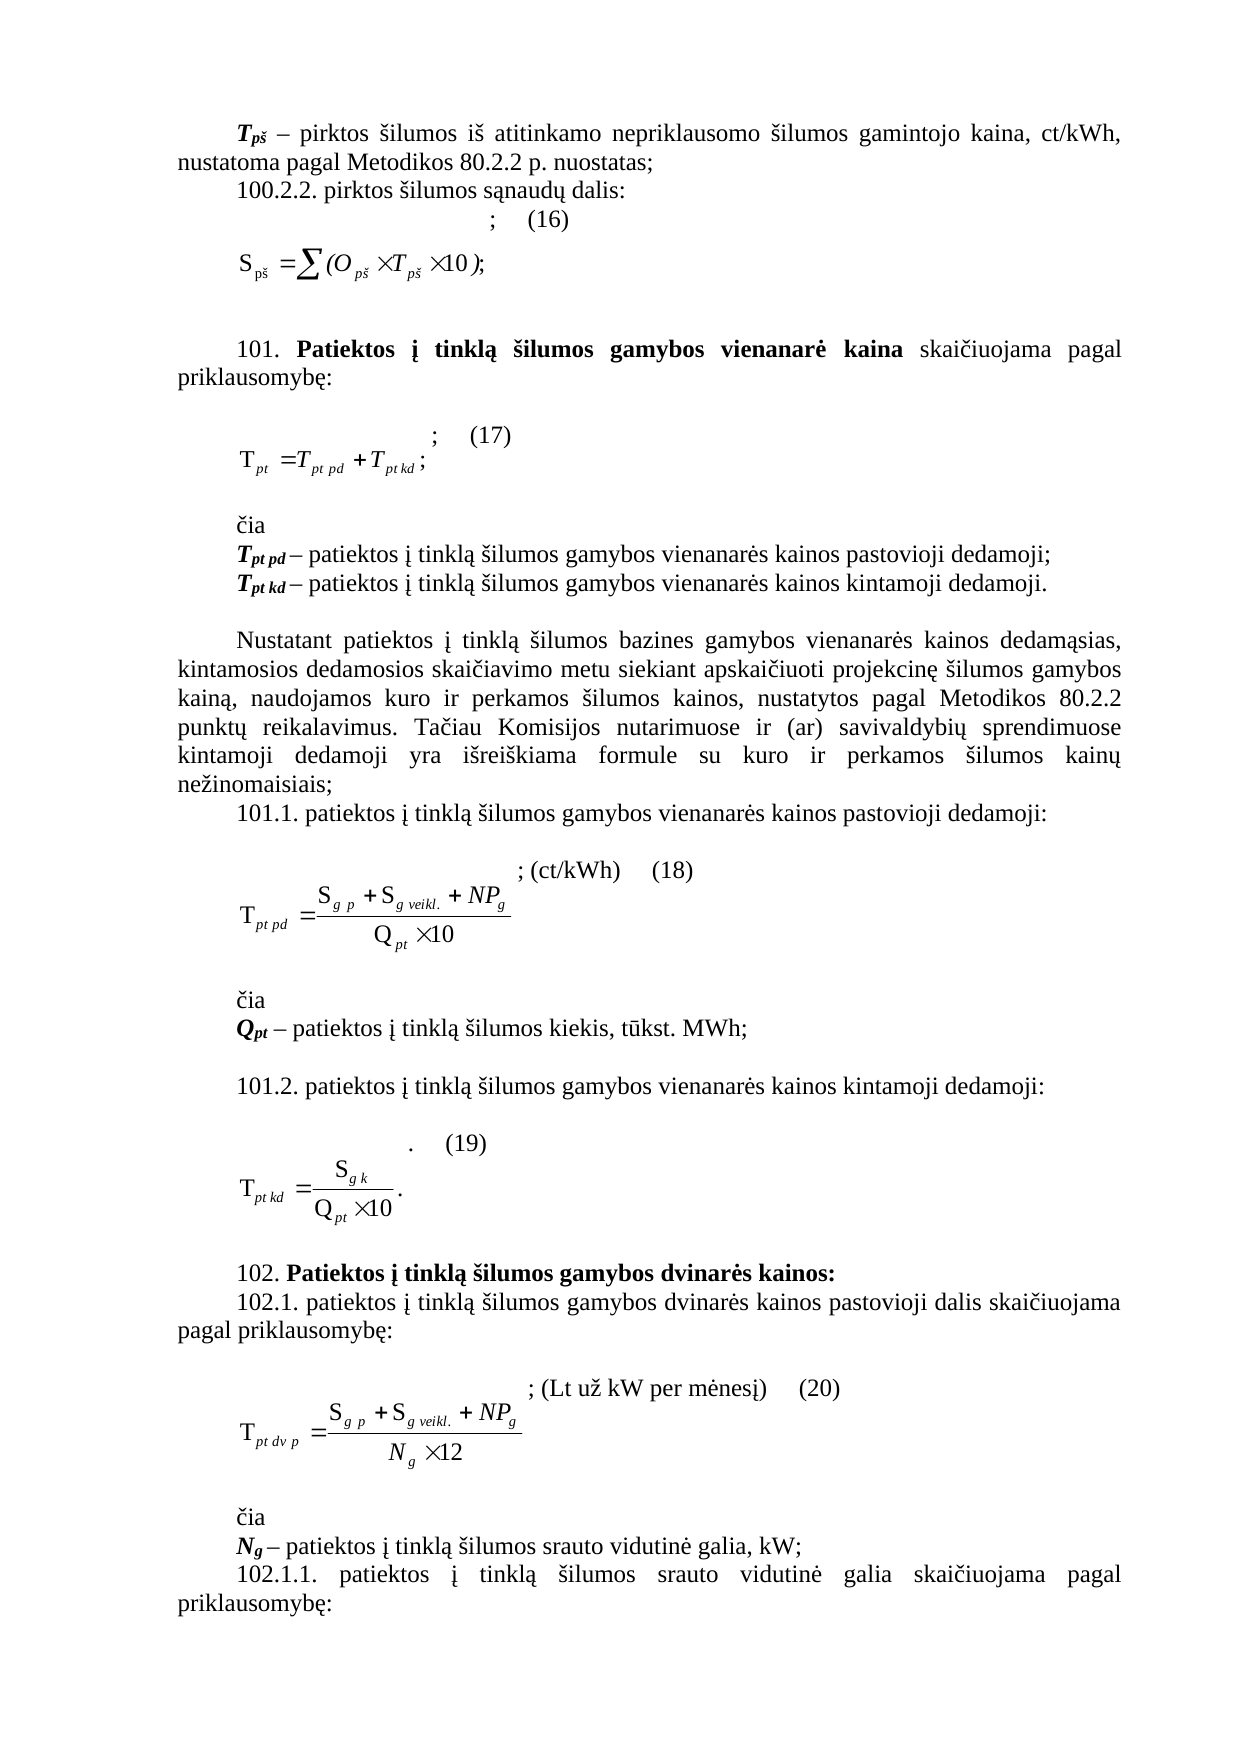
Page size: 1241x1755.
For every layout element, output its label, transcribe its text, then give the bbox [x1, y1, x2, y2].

text ; (ct/kWh) (18) [177, 856, 1122, 956]
text Nustatant patiektos į tinklą šilumos bazines gamybos vienanarės kainos dedamąsias, kintamosios dedamosios skaičiavimo metu siekiant apskaičiuoti projekcinę šilumos gamybos kainą, naudojamos kuro ir perkamos šilumos kainos, nustatytos pagal Metodikos 80.2.2 punktų reikalavimus. Tačiau Komisijos nutarimuose ir (ar) savivaldybių sprendimuose kintamoji dedamoji yra išreiškiama formule su kuro ir perkamos šilumos kainų nežinomaisiais; [177, 626, 1122, 798]
text čia [177, 985, 1122, 1013]
text Qpt – patiektos į tinklą šilumos kiekis, tūkst. MWh; [177, 1013, 1122, 1042]
text 101.1. patiektos į tinklą šilumos gamybos vienanarės kainos pastovioji dedamoji: [177, 798, 1122, 827]
text ; (Lt už kW per mėnesį) (20) [177, 1373, 1122, 1473]
text Tpš – pirktos šilumos iš atitinkamo nepriklausomo šilumos gamintojo kaina, ct/kWh, nustatoma pagal Metodikos 80.2.2 p. nuostatas; [177, 118, 1122, 176]
text čia [177, 511, 1122, 539]
text Tpt pd – patiektos į tinklą šilumos gamybos vienanarės kainos pastovioji dedamoji; [177, 539, 1122, 568]
text čia [177, 1502, 1122, 1531]
text . (19) [177, 1128, 1122, 1229]
text 101.2. patiektos į tinklą šilumos gamybos vienanarės kainos kintamoji dedamoji: [177, 1071, 1122, 1100]
text ; (16) [177, 204, 1122, 305]
text ; (17) [177, 420, 1122, 482]
text 102. Patiektos į tinklą šilumos gamybos dvinarės kainos: [177, 1258, 1122, 1287]
text Tpt kd – patiektos į tinklą šilumos gamybos vienanarės kainos kintamoji dedamoji. [177, 568, 1122, 597]
text 101. Patiektos į tinklą šilumos gamybos vienanarė kaina skaičiuojama pagal priklausomybę: [177, 334, 1122, 391]
text 102.1. patiektos į tinklą šilumos gamybos dvinarės kainos pastovioji dalis skaičiuojama pagal priklausomybę: [177, 1287, 1122, 1344]
text 100.2.2. pirktos šilumos sąnaudų dalis: [177, 176, 1122, 204]
text 102.1.1. patiektos į tinklą šilumos srauto vidutinė galia skaičiuojama pagal priklausomybę: [177, 1559, 1122, 1617]
text Ng – patiektos į tinklą šilumos srauto vidutinė galia, kW; [177, 1531, 1122, 1559]
